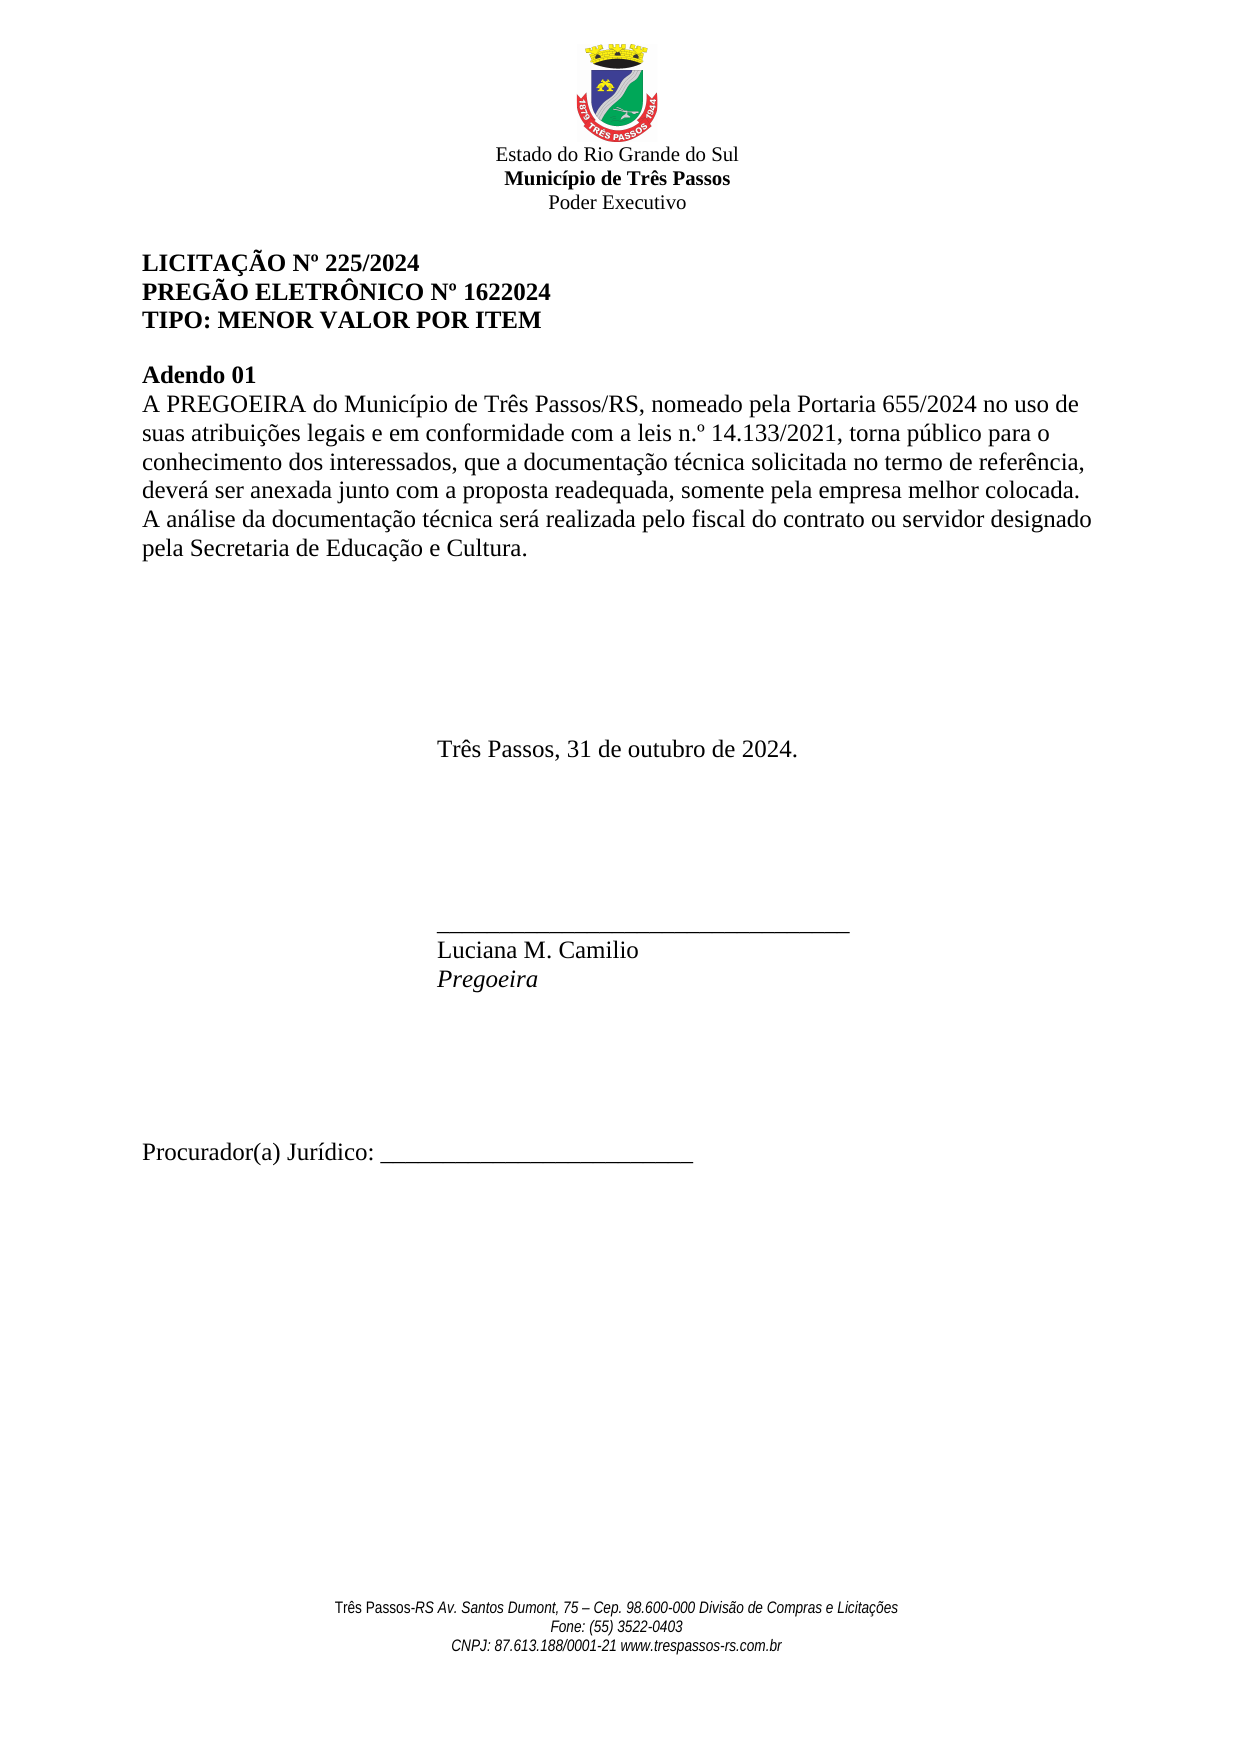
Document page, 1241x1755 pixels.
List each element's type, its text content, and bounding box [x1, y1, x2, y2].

text Luciana M. Camilio [142, 936, 1093, 964]
text TIPO: MENOR VALOR POR ITEM [142, 306, 1093, 334]
text Procurador(a) Jurídico: _________________________ [142, 1137, 1093, 1166]
text LICITAÇÃO Nº 225/2024 [142, 248, 1093, 277]
text Pregoeira [142, 964, 1093, 993]
text Adendo 01 [142, 361, 1093, 389]
text Três Passos, 31 de outubro de 2024. [142, 734, 1093, 763]
text A PREGOEIRA do Município de Três Passos/RS, nomeado pela Portaria 655/2024 no uso de suas atribuições legais e em conformidade com a leis n.º 14.133/2021, torna público para o conhecimento dos interessados, que a documentação técnica solicitada no termo de referência, deverá ser anexada junto com a proposta readequada, somente pela empresa melhor colocada. A análise da documentação técnica será realizada pelo fiscal do contrato ou servidor designado pela Secretaria de Educação e Cultura. [142, 389, 1093, 562]
text PREGÃO ELETRÔNICO Nº 1622024 [142, 277, 1093, 306]
subtitle _________________________________ [142, 907, 1093, 936]
